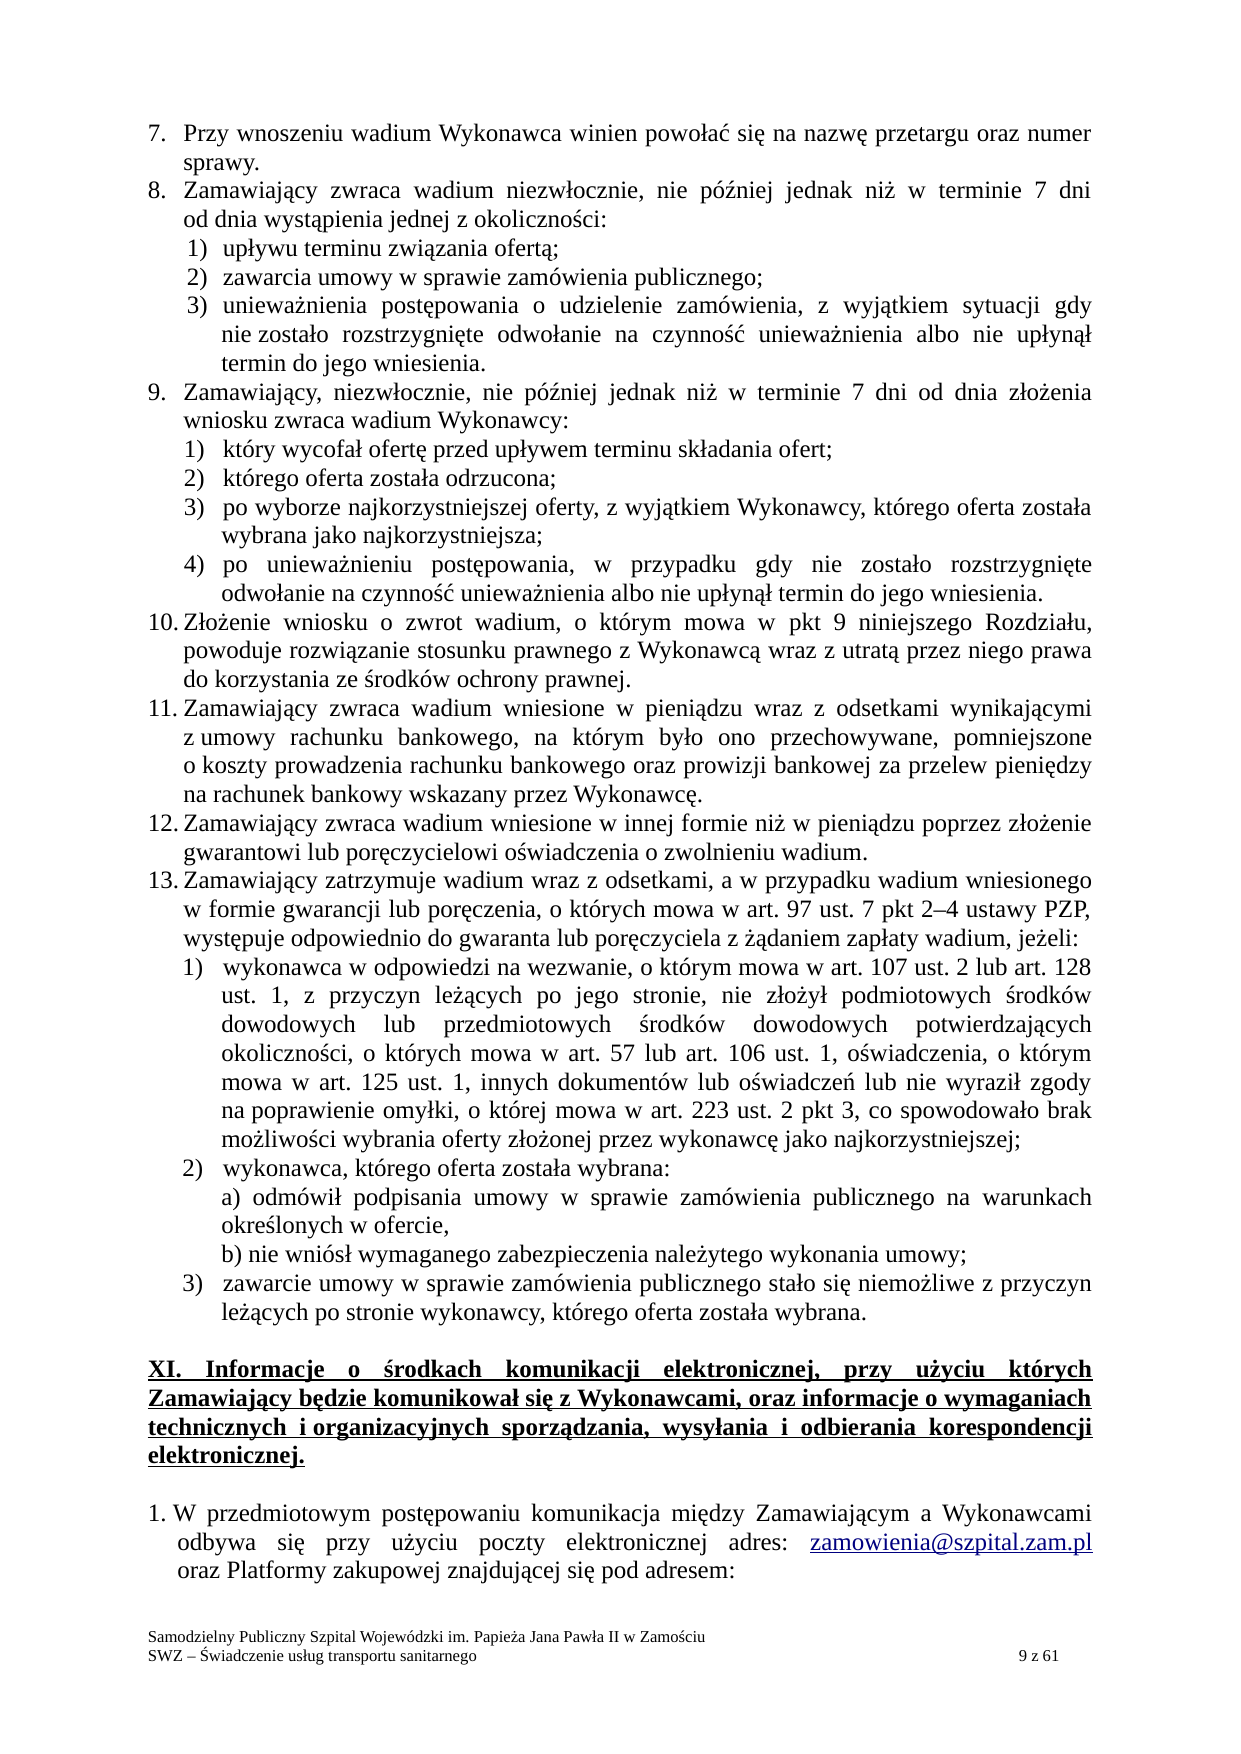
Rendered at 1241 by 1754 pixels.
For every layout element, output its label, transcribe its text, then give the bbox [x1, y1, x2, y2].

list wykonawca, którego oferta została wybrana: [182, 1153, 1093, 1182]
list wykonawca w odpowiedzi na wezwanie, o którym mowa w art. 107 ust. 2 lub art. 128 ust. 1, z przyczyn leżących po jego stronie, nie złożył podmiotowych środków dowodowych lub przedmiotowych środków dowodowych potwierdzających okoliczności, o których mowa w art. 57 lub art. 106 ust. 1, oświadczenia, o którym mowa w art. 125 ust. 1, innych dokumentów lub oświadczeń lub nie wyraził zgody na poprawienie omyłki, o której mowa w art. 223 ust. 2 pkt 3, co spowodowało brak możliwości wybrania oferty złożonej przez wykonawcę jako najkorzystniejszej; [182, 952, 1093, 1153]
list którego oferta została odrzucona; [183, 463, 1093, 492]
list Zamawiający zatrzymuje wadium wraz z odsetkami, a w przypadku wadium wniesionego w formie gwarancji lub poręczenia, o których mowa w art. 97 ust. 7 pkt 2–4 ustawy PZP, występuje odpowiednio do gwaranta lub poręczyciela z żądaniem zapłaty wadium, jeżeli: [148, 866, 1093, 952]
list unieważnienia postępowania o udzielenie zamówienia, z wyjątkiem sytuacji gdy nie zostało rozstrzygnięte odwołanie na czynność unieważnienia albo nie upłynął termin do jego wniesienia. [187, 291, 1093, 377]
list b) nie wniósł wymaganego zabezpieczenia należytego wykonania umowy; [182, 1239, 1093, 1268]
text elektronicznej. [148, 1438, 1093, 1469]
list Zamawiający zwraca wadium wniesione w innej formie niż w pieniądzu poprzez złożenie gwarantowi lub poręczycielowi oświadczenia o zwolnieniu wadium. [148, 808, 1093, 866]
list zawarcie umowy w sprawie zamówienia publicznego stało się niemożliwe z przyczyn leżących po stronie wykonawcy, którego oferta została wybrana. [182, 1268, 1093, 1326]
list po unieważnieniu postępowania, w przypadku gdy nie zostało rozstrzygnięte odwołanie na czynność unieważnienia albo nie upłynął termin do jego wniesienia. [183, 549, 1093, 607]
list a) odmówił podpisania umowy w sprawie zamówienia publicznego na warunkach określonych w ofercie, [182, 1182, 1093, 1239]
list który wycofał ofertę przed upływem terminu składania ofert; [183, 434, 1093, 463]
list W przedmiotowym postępowaniu komunikacja między Zamawiającym a Wykonawcami odbywa się przy użyciu poczty elektronicznej adres: zamowienia@szpital.zam.pl oraz Platformy zakupowej znajdującej się pod adresem: [148, 1498, 1093, 1584]
list po wyborze najkorzystniejszej oferty, z wyjątkiem Wykonawcy, którego oferta została wybrana jako najkorzystniejsza; [183, 492, 1093, 549]
list Zamawiający, niezwłocznie, nie później jednak niż w terminie 7 dni od dnia złożenia wniosku zwraca wadium Wykonawcy: [148, 377, 1093, 434]
list Przy wnoszeniu wadium Wykonawca winien powołać się na nazwę przetargu oraz numer sprawy. [148, 118, 1093, 176]
text XI. Informacje o środkach komunikacji elektronicznej, przy użyciu których [148, 1354, 1093, 1379]
list Zamawiający zwraca wadium niezwłocznie, nie później jednak niż w terminie 7 dni od dnia wystąpienia jednej z okoliczności: [148, 176, 1093, 233]
text Zamawiający będzie komunikował się z Wykonawcami, oraz informacje o wymaganiach technicznych i organizacyjnych sporządzania, wysyłania i odbierania korespondencji [148, 1381, 1093, 1437]
list Złożenie wniosku o zwrot wadium, o którym mowa w pkt 9 niniejszego Rozdziału, powoduje rozwiązanie stosunku prawnego z Wykonawcą wraz z utratą przez niego prawa do korzystania ze środków ochrony prawnej. [148, 607, 1093, 693]
list upływu terminu związania ofertą; [187, 233, 1093, 262]
list Zamawiający zwraca wadium wniesione w pieniądzu wraz z odsetkami wynikającymi z umowy rachunku bankowego, na którym było ono przechowywane, pomniejszone o koszty prowadzenia rachunku bankowego oraz prowizji bankowej za przelew pieniędzy na rachunek bankowy wskazany przez Wykonawcę. [148, 693, 1093, 808]
list zawarcia umowy w sprawie zamówienia publicznego; [187, 262, 1093, 291]
